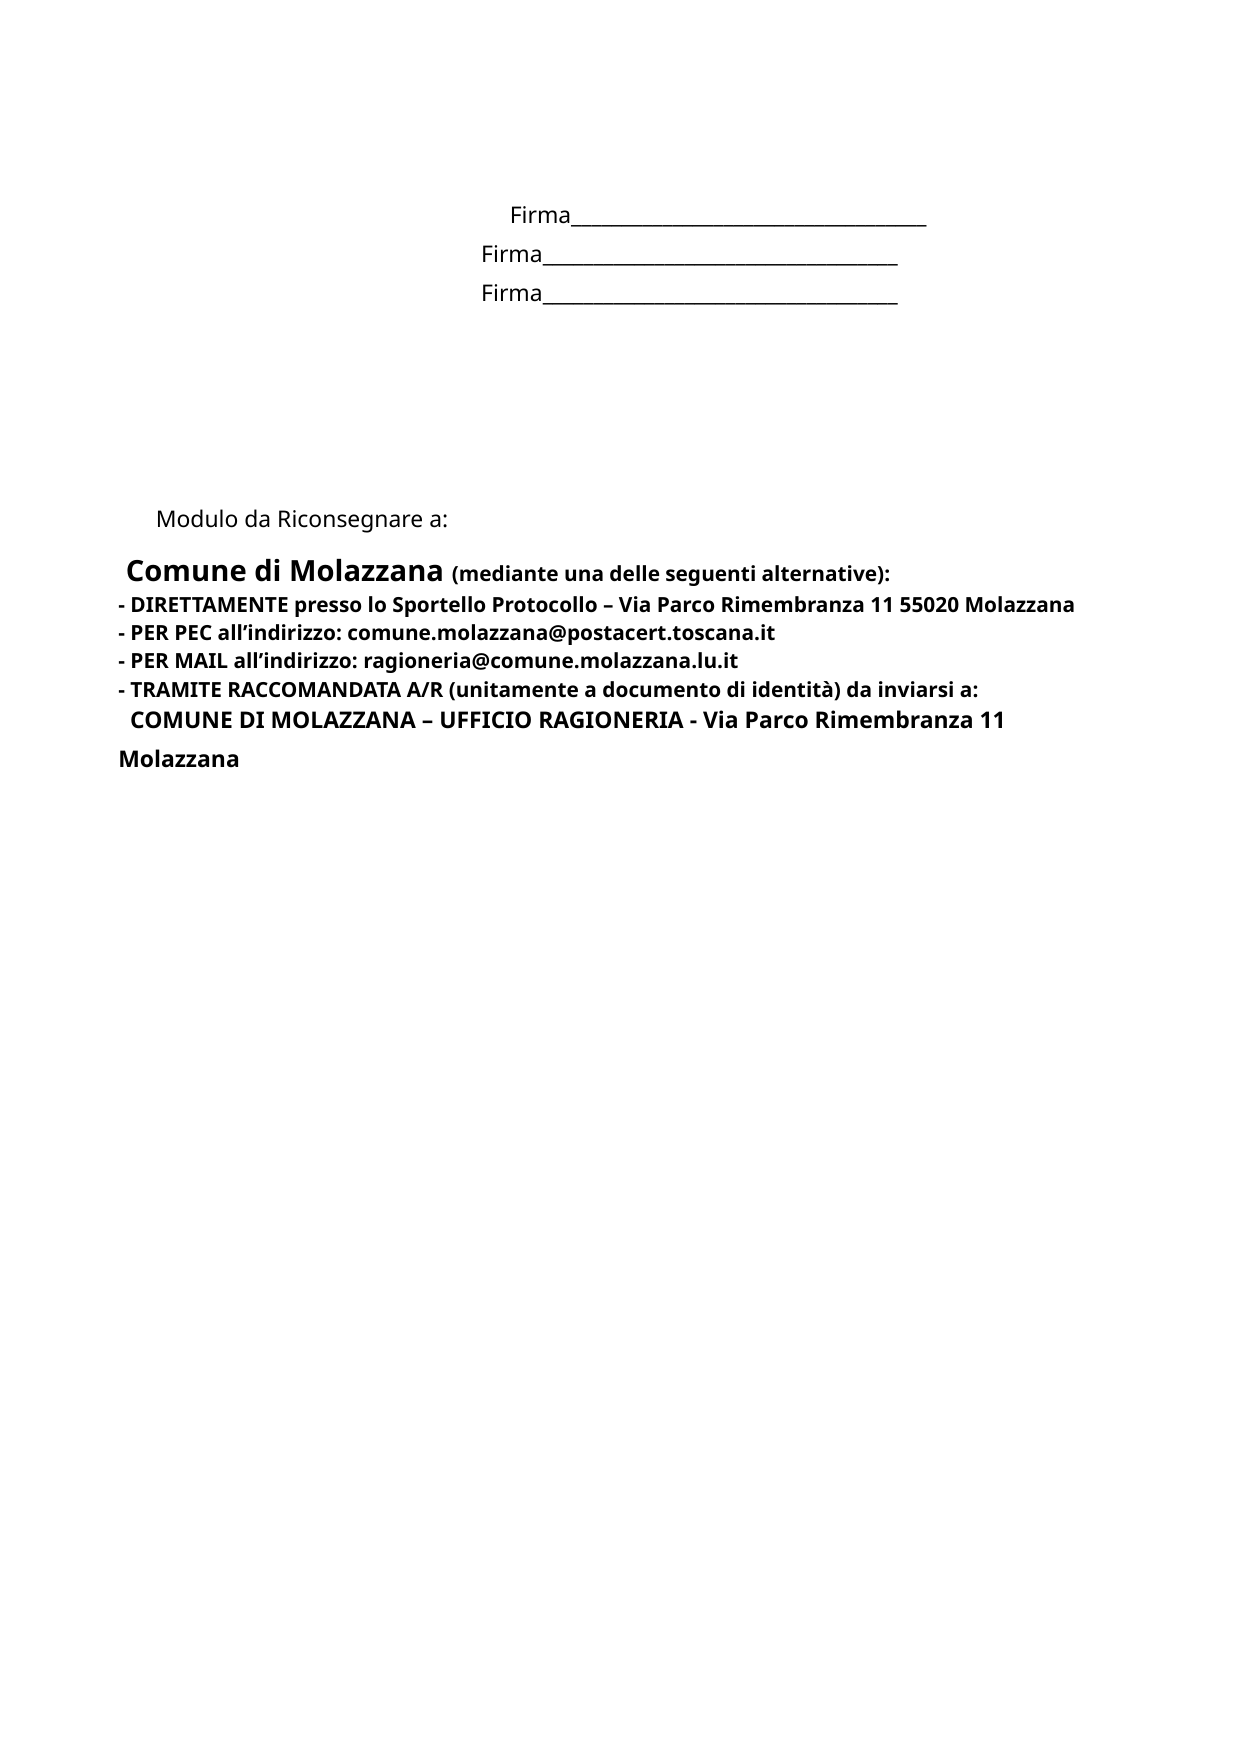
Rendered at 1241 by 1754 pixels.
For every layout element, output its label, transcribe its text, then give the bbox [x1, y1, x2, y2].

text - DIRETTAMENTE presso lo Sportello Protocollo – Via Parco Rimembranza 11 55020 Molazzana [118, 590, 1122, 618]
text - PER MAIL all’indirizzo: ragioneria@comune.molazzana.lu.it [118, 647, 1122, 675]
text Comune di Molazzana (mediante una delle seguenti alternative): [118, 550, 1122, 590]
text - TRAMITE RACCOMANDATA A/R (unitamente a documento di identità) da inviarsi a: [118, 675, 1122, 703]
text COMUNE DI MOLAZZANA – UFFICIO RAGIONERIA - Via Parco Rimembranza 11 Molazzana [118, 703, 1122, 774]
text Firma___________________________________ [118, 277, 1122, 308]
text Firma___________________________________ [118, 198, 1122, 230]
text - PER PEC all’indirizzo: comune.molazzana@postacert.toscana.it [118, 618, 1122, 647]
text Modulo da Riconsegnare a: [156, 503, 1122, 534]
text Firma___________________________________ [118, 238, 1122, 269]
